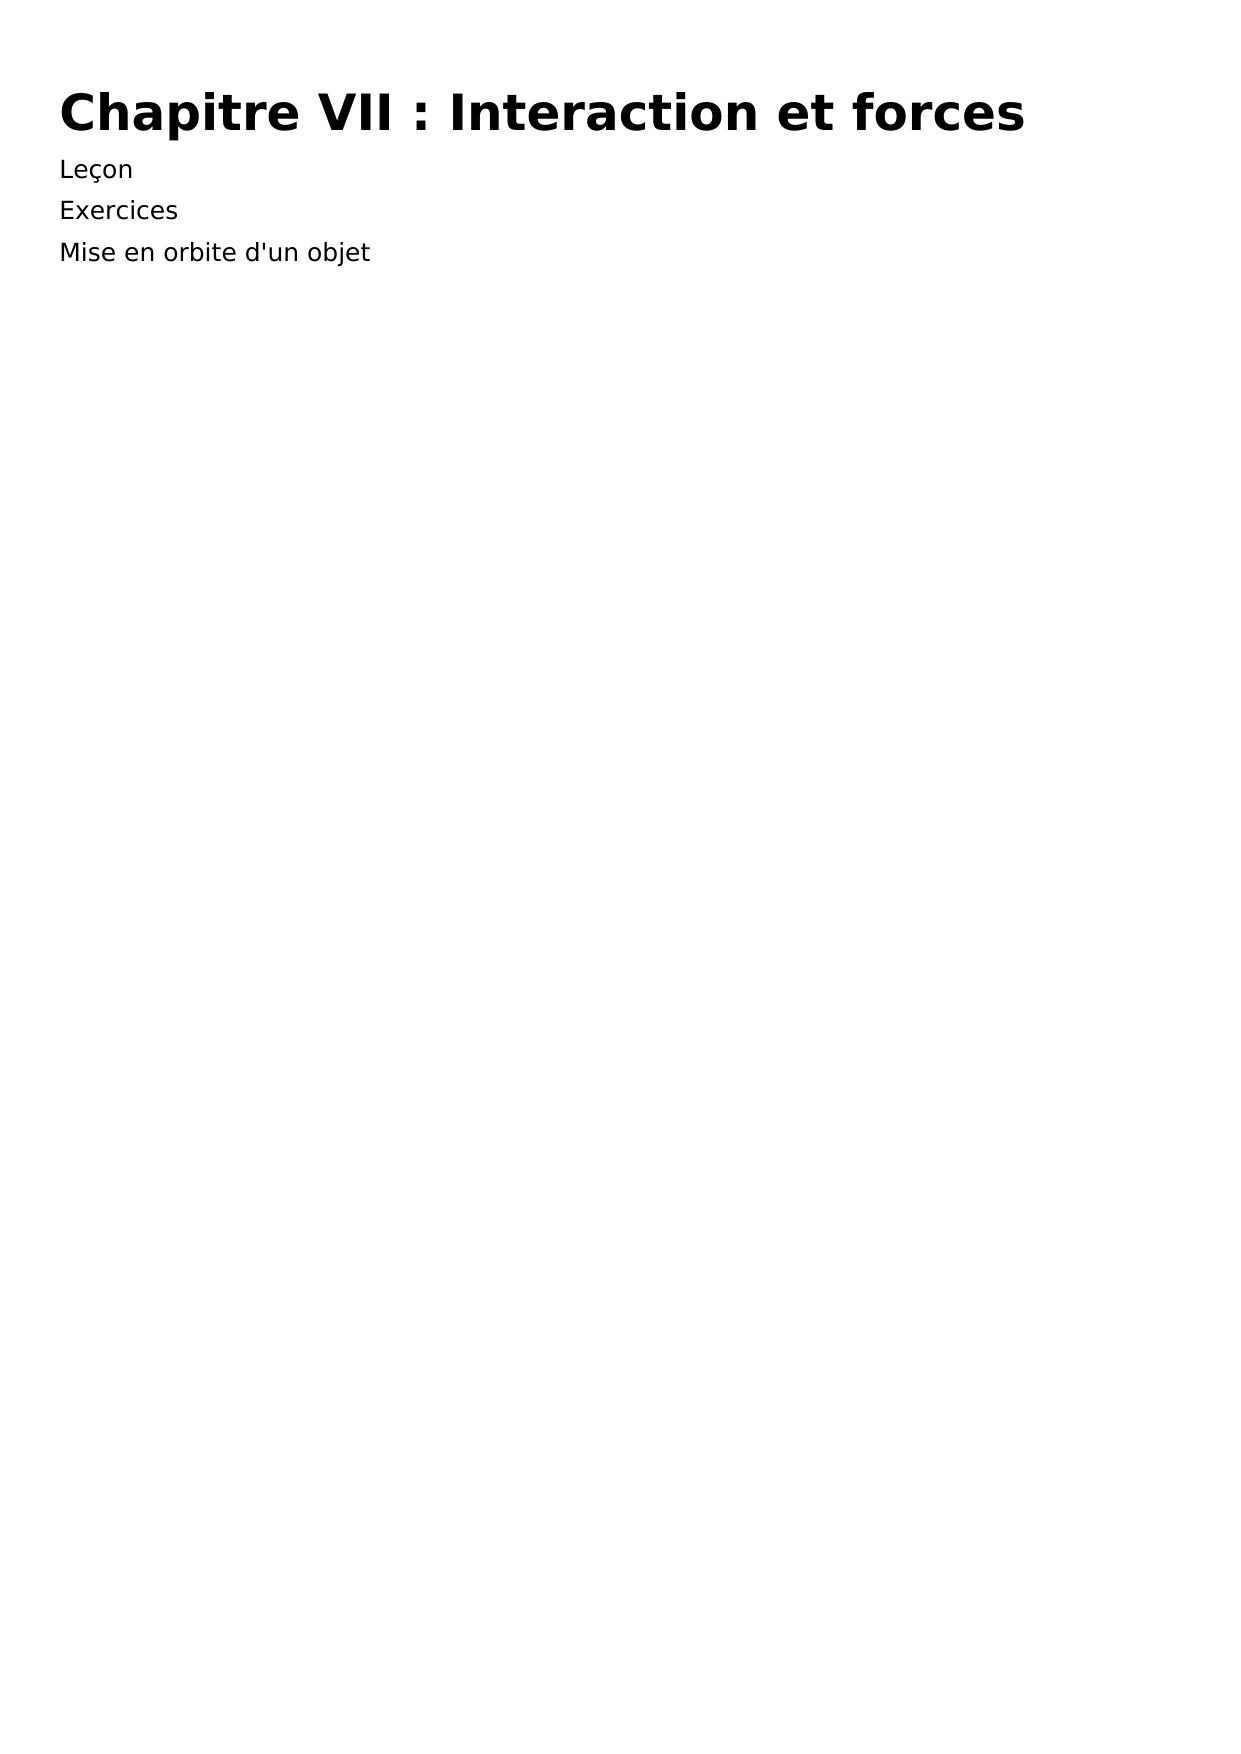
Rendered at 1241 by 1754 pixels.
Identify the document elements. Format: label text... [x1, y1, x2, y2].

text Mise en orbite d'un objet [59, 238, 1181, 267]
text Exercices [59, 196, 1181, 226]
text Leçon [59, 155, 1181, 184]
subtitle Chapitre VII : Interaction et forces [59, 84, 1181, 142]
